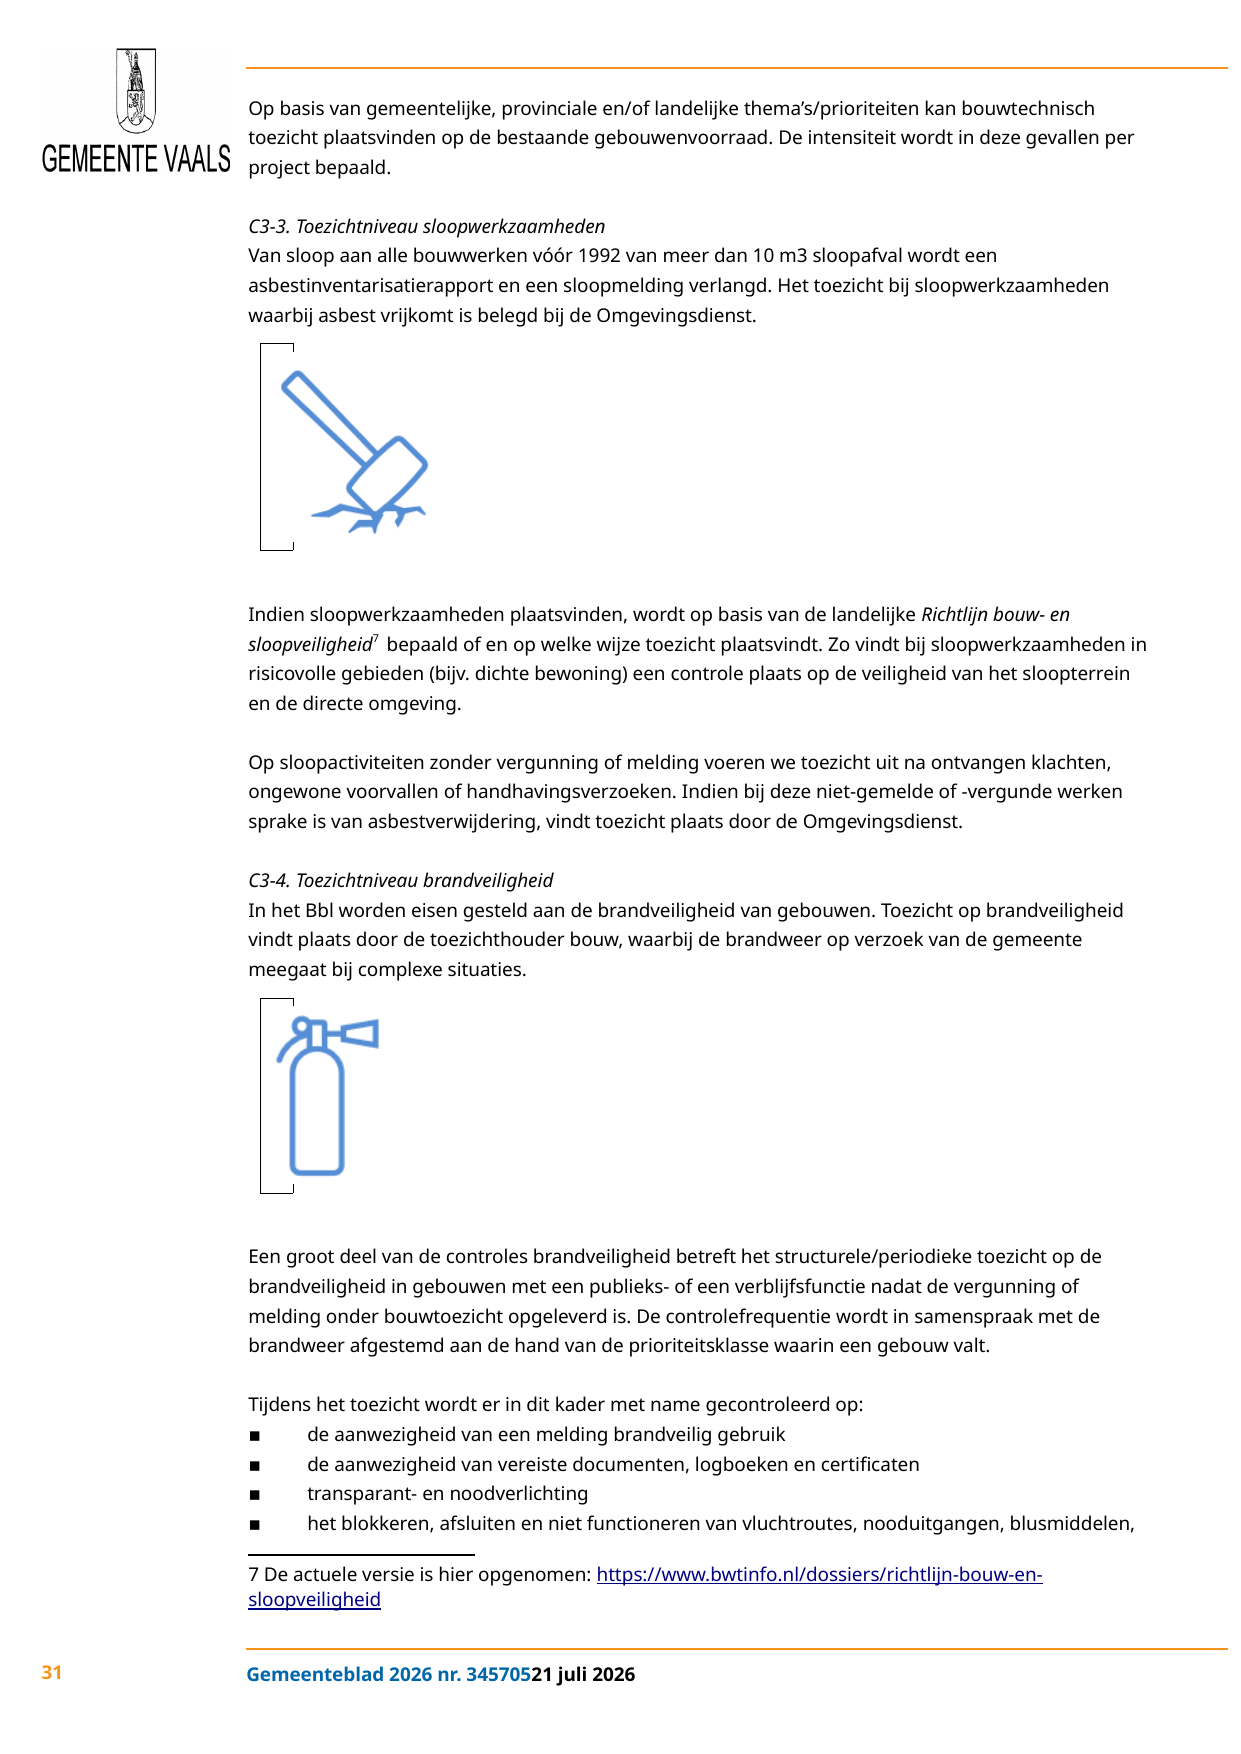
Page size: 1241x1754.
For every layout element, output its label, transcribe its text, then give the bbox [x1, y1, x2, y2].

text C3-3. Toezichtniveau sloopwerkzaamheden [248, 213, 1152, 239]
text In het Bbl worden eisen gesteld aan de brandveiligheid van gebouwen. Toezicht op brandveiligheid vindt plaats door de toezichthouder bouw, waarbij de brandweer op verzoek van de gemeente meegaat bij complexe situaties. [248, 897, 1152, 982]
text Een groot deel van de controles brandveiligheid betreft het structurele/periodieke toezicht op de brandveiligheid in gebouwen met een publieks- of een verblijfsfunctie nadat de vergunning of melding onder bouwtoezicht opgeleverd is. De controlefrequentie wordt in samenspraak met de brandweer afgestemd aan de hand van de prioriteitsklasse waarin een gebouw valt. [248, 1244, 1152, 1358]
text Op basis van gemeentelijke, provinciale en/of landelijke thema’s/prioriteiten kan bouwtechnisch toezicht plaatsvinden op de bestaande gebouwenvoorraad. De intensiteit wordt in deze gevallen per project bepaald. [248, 95, 1152, 180]
picture [268, 352, 447, 542]
list het blokkeren, afsluiten en niet functioneren van vluchtroutes, nooduitgangen, blusmiddelen, [248, 1510, 1152, 1536]
list transparant- en noodverlichting [248, 1480, 1152, 1506]
text Op sloopactiviteiten zonder vergunning of melding voeren we toezicht uit na ontvangen klachten, ongewone voorvallen of handhavingsverzoeken. Indien bij deze niet-gemelde of -vergunde werken sprake is van asbestverwijdering, vindt toezicht plaats door de Omgevingsdienst. [248, 749, 1152, 834]
text Van sloop aan alle bouwwerken vóór 1992 van meer dan 10 m3 sloopafval wordt een asbestinventarisatierapport en een sloopmelding verlangd. Het toezicht bij sloopwerkzaamheden waarbij asbest vrijkomt is belegd bij de Omgevingsdienst. [248, 243, 1152, 328]
text De actuele versie is hier opgenomen: https://www.bwtinfo.nl/dossiers/richtlijn-bouw-en-sloopveiligheid [248, 1561, 1152, 1612]
list de aanwezigheid van vereiste documenten, logboeken en certificaten [248, 1451, 1152, 1476]
picture [41, 47, 231, 172]
text Tijdens het toezicht wordt er in dit kader met name gecontroleerd op: [248, 1392, 1152, 1417]
text Indien sloopwerkzaamheden plaatsvinden, wordt op basis van de landelijke Richtlijn bouw- en sloopveiligheid bepaald of en op welke wijze toezicht plaatsvindt. Zo vindt bij sloopwerkzaamheden in risicovolle gebieden (bijv. dichte bewoning) een controle plaats op de veiligheid van het sloopterrein en de directe omgeving. [248, 601, 1152, 716]
picture [268, 1006, 387, 1184]
list de aanwezigheid van een melding brandveilig gebruik [248, 1421, 1152, 1447]
text C3-4. Toezichtniveau brandveiligheid [248, 867, 1152, 893]
